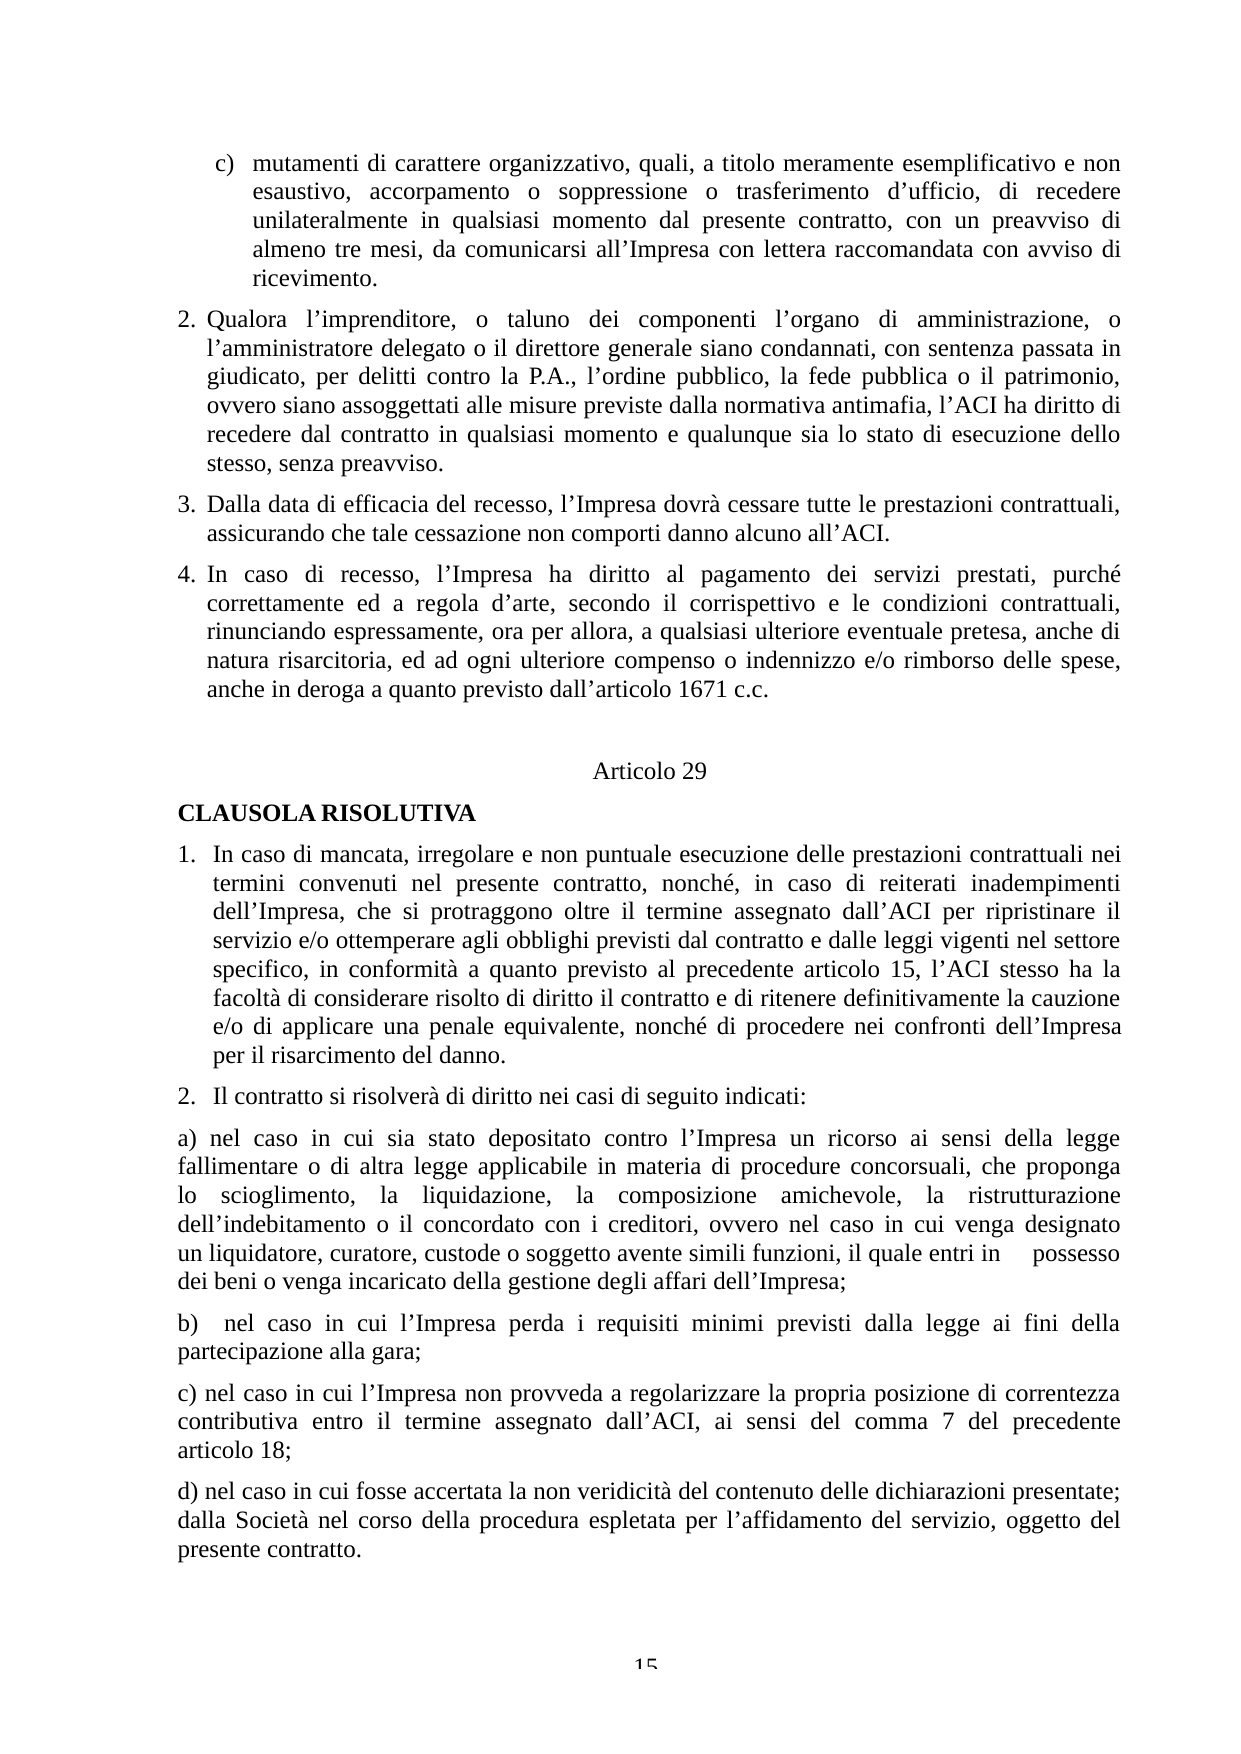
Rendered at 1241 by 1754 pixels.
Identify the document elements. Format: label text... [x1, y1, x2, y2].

list mutamenti di carattere organizzativo, quali, a titolo meramente esemplificativo e non esaustivo, accorpamento o soppressione o trasferimento d’ufficio, di recedere unilateralmente in qualsiasi momento dal presente contratto, con un preavviso di almeno tre mesi, da comunicarsi all’Impresa con lettera raccomandata con avviso di ricevimento. [215, 148, 1122, 291]
list Il contratto si risolverà di diritto nei casi di seguito indicati: [177, 1081, 1122, 1110]
list In caso di recesso, l’Impresa ha diritto al pagamento dei servizi prestati, purché correttamente ed a regola d’arte, secondo il corrispettivo e le condizioni contrattuali, rinunciando espressamente, ora per allora, a qualsiasi ulteriore eventuale pretesa, anche di natura risarcitoria, ed ad ogni ulteriore compenso o indennizzo e/o rimborso delle spese, anche in deroga a quanto previsto dall’articolo 1671 c.c. [177, 559, 1122, 703]
text Articolo 29 [177, 756, 1122, 785]
list Dalla data di efficacia del recesso, l’Impresa dovrà cessare tutte le prestazioni contrattuali, assicurando che tale cessazione non comporti danno alcuno all’ACI. [177, 489, 1122, 546]
list Qualora l’imprenditore, o taluno dei componenti l’organo di amministrazione, o l’amministratore delegato o il direttore generale siano condannati, con sentenza passata in giudicato, per delitti contro la P.A., l’ordine pubblico, la fede pubblica o il patrimonio, ovvero siano assoggettati alle misure previste dalla normativa antimafia, l’ACI ha diritto di recedere dal contratto in qualsiasi momento e qualunque sia lo stato di esecuzione dello stesso, senza preavviso. [177, 304, 1122, 476]
text CLAUSOLA RISOLUTIVA [177, 798, 1122, 826]
text b) nel caso in cui l’Impresa perda i requisiti minimi previsti dalla legge ai fini della partecipazione alla gara; [177, 1308, 1122, 1365]
list In caso di mancata, irregolare e non puntuale esecuzione delle prestazioni contrattuali nei termini convenuti nel presente contratto, nonché, in caso di reiterati inadempimenti dell’Impresa, che si protraggono oltre il termine assegnato dall’ACI per ripristinare il servizio e/o ottemperare agli obblighi previsti dal contratto e dalle leggi vigenti nel settore specifico, in conformità a quanto previsto al precedente articolo 15, l’ACI stesso ha la facoltà di considerare risolto di diritto il contratto e di ritenere definitivamente la cauzione e/o di applicare una penale equivalente, nonché di procedere nei confronti dell’Impresa per il risarcimento del danno. [177, 839, 1122, 1069]
text a) nel caso in cui sia stato depositato contro l’Impresa un ricorso ai sensi della legge fallimentare o di altra legge applicabile in materia di procedure concorsuali, che proponga lo scioglimento, la liquidazione, la composizione amichevole, la ristrutturazione dell’indebitamento o il concordato con i creditori, ovvero nel caso in cui venga designato un liquidatore, curatore, custode o soggetto avente simili funzioni, il quale entri in possesso dei beni o venga incaricato della gestione degli affari dell’Impresa; [177, 1123, 1122, 1295]
text c) nel caso in cui l’Impresa non provveda a regolarizzare la propria posizione di correntezza contributiva entro il termine assegnato dall’ACI, ai sensi del comma 7 del precedente articolo 18; [177, 1378, 1122, 1464]
text d) nel caso in cui fosse accertata la non veridicità del contenuto delle dichiarazioni presentate; dalla Società nel corso della procedura espletata per l’affidamento del servizio, oggetto del presente contratto. [177, 1476, 1122, 1563]
